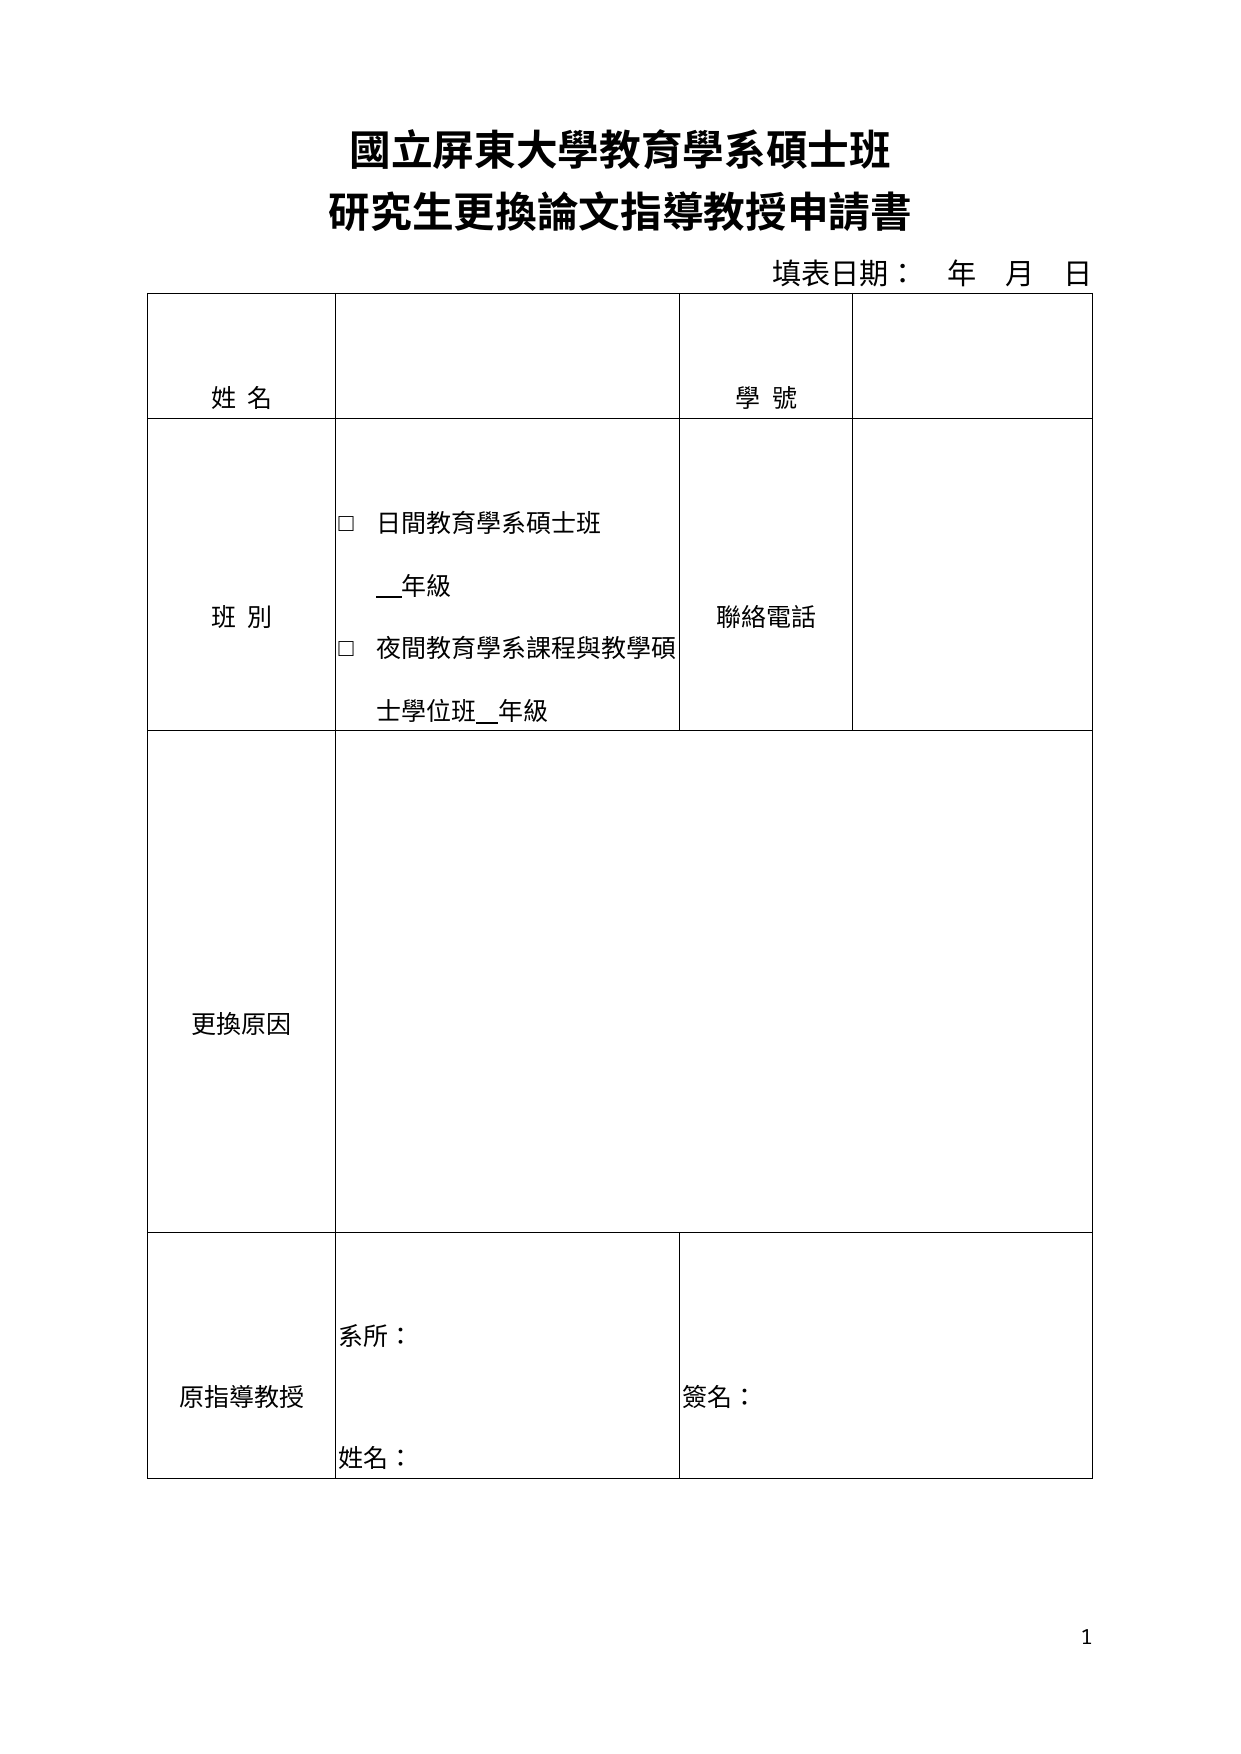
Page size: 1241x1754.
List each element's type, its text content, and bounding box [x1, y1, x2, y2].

table_cell [336, 731, 1092, 1232]
text 研究生更換論文指導教授申請書 [148, 168, 1092, 230]
table_cell 日間教育學系碩士班 年級 夜間教育學系課程與教學碩士學位班 年級 [336, 419, 679, 730]
text 國立屏東大學教育學系碩士班 [148, 105, 1092, 168]
table_cell 原指導教授 [148, 1233, 335, 1478]
table_cell 聯絡電話 [680, 419, 852, 730]
table_header 姓 名 [148, 294, 335, 418]
table_cell 班 別 [148, 419, 335, 730]
table_cell 更換原因 [148, 731, 335, 1232]
table_header [336, 294, 679, 418]
table_header [853, 294, 1092, 418]
table_cell 系所： 姓名： [336, 1233, 679, 1478]
table_cell 簽名： [680, 1233, 1092, 1478]
table_header 學 號 [680, 294, 852, 418]
table_cell [853, 419, 1092, 730]
text 填表日期： 年 月 日 [148, 230, 1092, 293]
